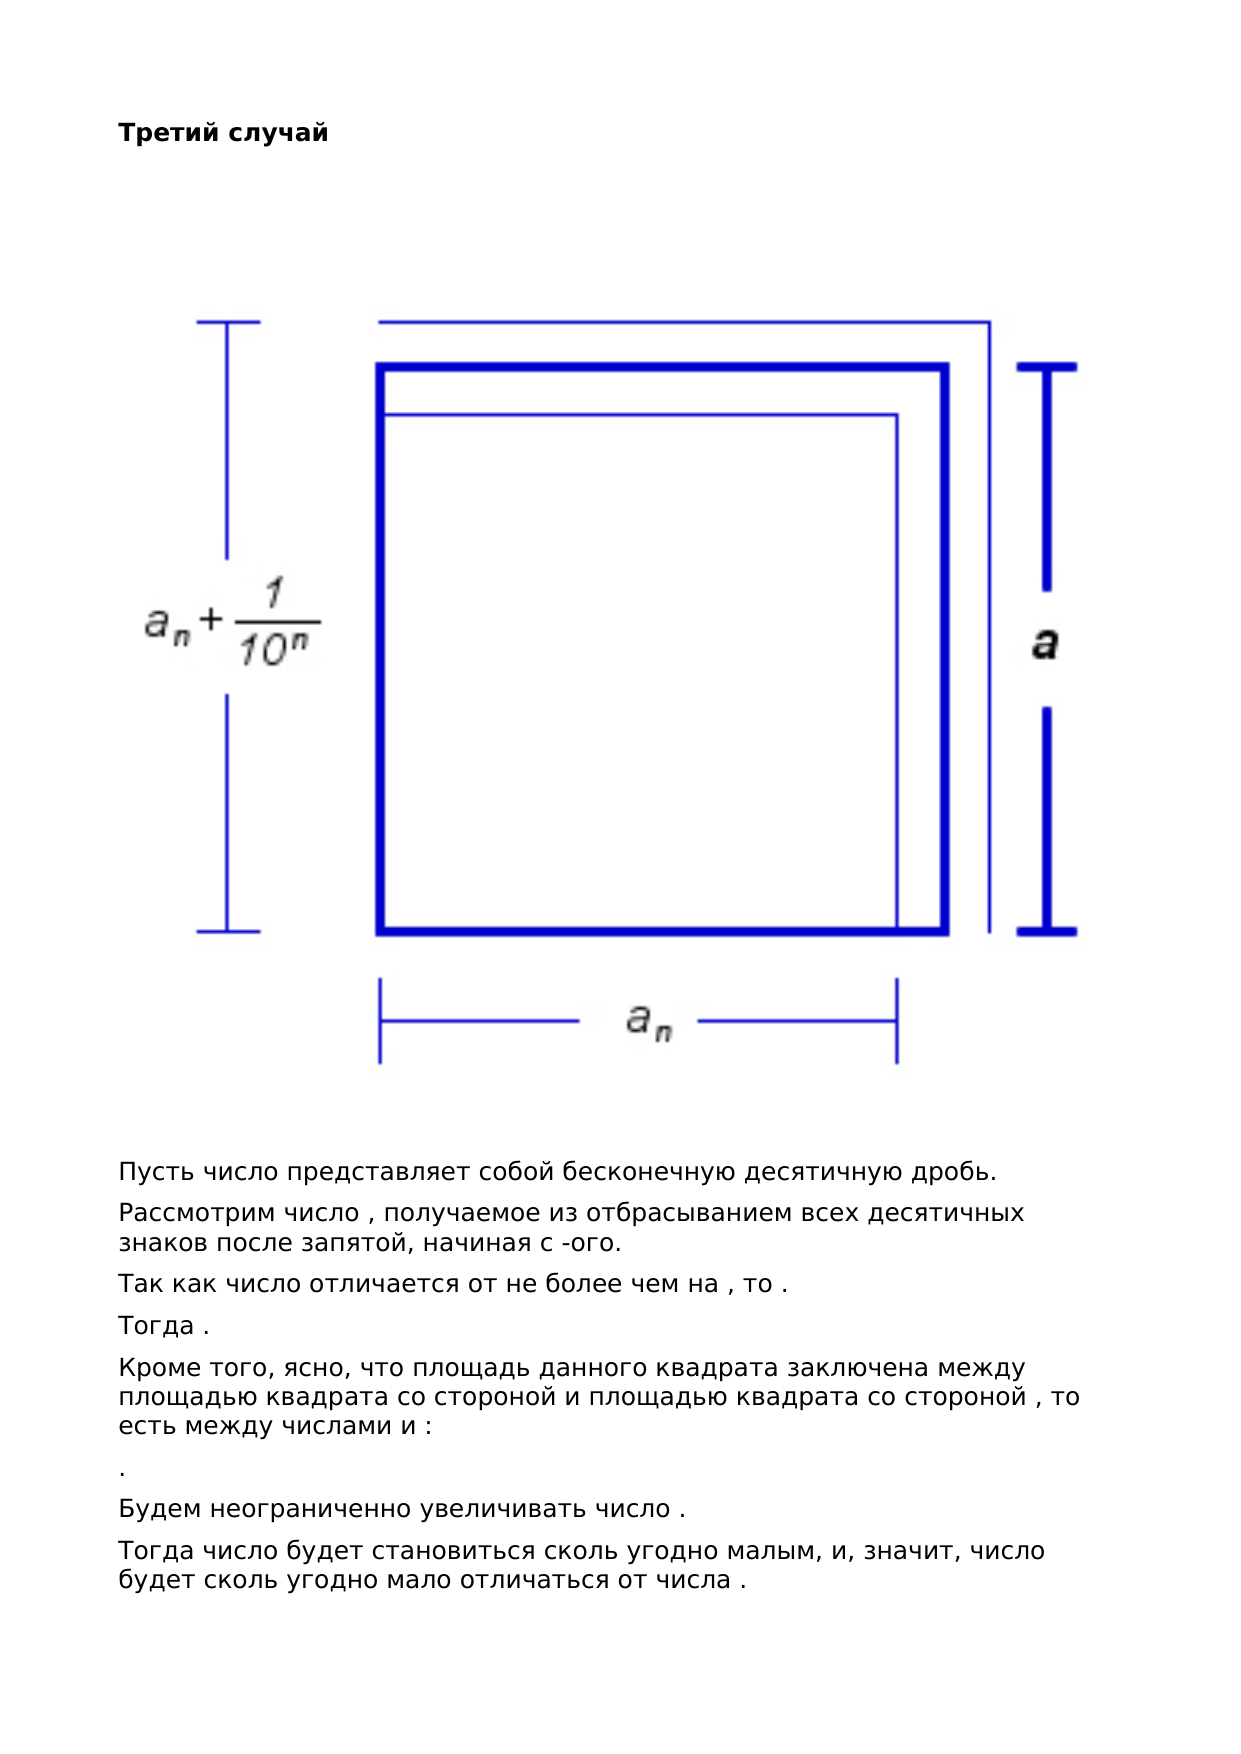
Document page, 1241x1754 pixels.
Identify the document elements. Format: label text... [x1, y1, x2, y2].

text Тогда . [118, 1311, 1122, 1340]
text Тогда число будет становиться сколь угодно малым, и, значит, число будет сколь угодно мало отличаться от числа . [118, 1536, 1122, 1594]
text . [118, 1453, 1122, 1482]
picture [118, 159, 1123, 1145]
text Пусть число представляет собой бесконечную десятичную дробь. [118, 1157, 1122, 1186]
text Так как число отличается от не более чем на , то . [118, 1269, 1122, 1299]
text Кроме того, ясно, что площадь данного квадрата заключена между площадью квадрата со стороной и площадью квадрата со стороной , то есть между числами и : [118, 1353, 1122, 1440]
text Будем неограниченно увеличивать число . [118, 1494, 1122, 1524]
text Рассмотрим число , получаемое из отбрасыванием всех десятичных знаков после запятой, начиная с -ого. [118, 1199, 1122, 1257]
subtitle Третий случай [118, 118, 1122, 147]
